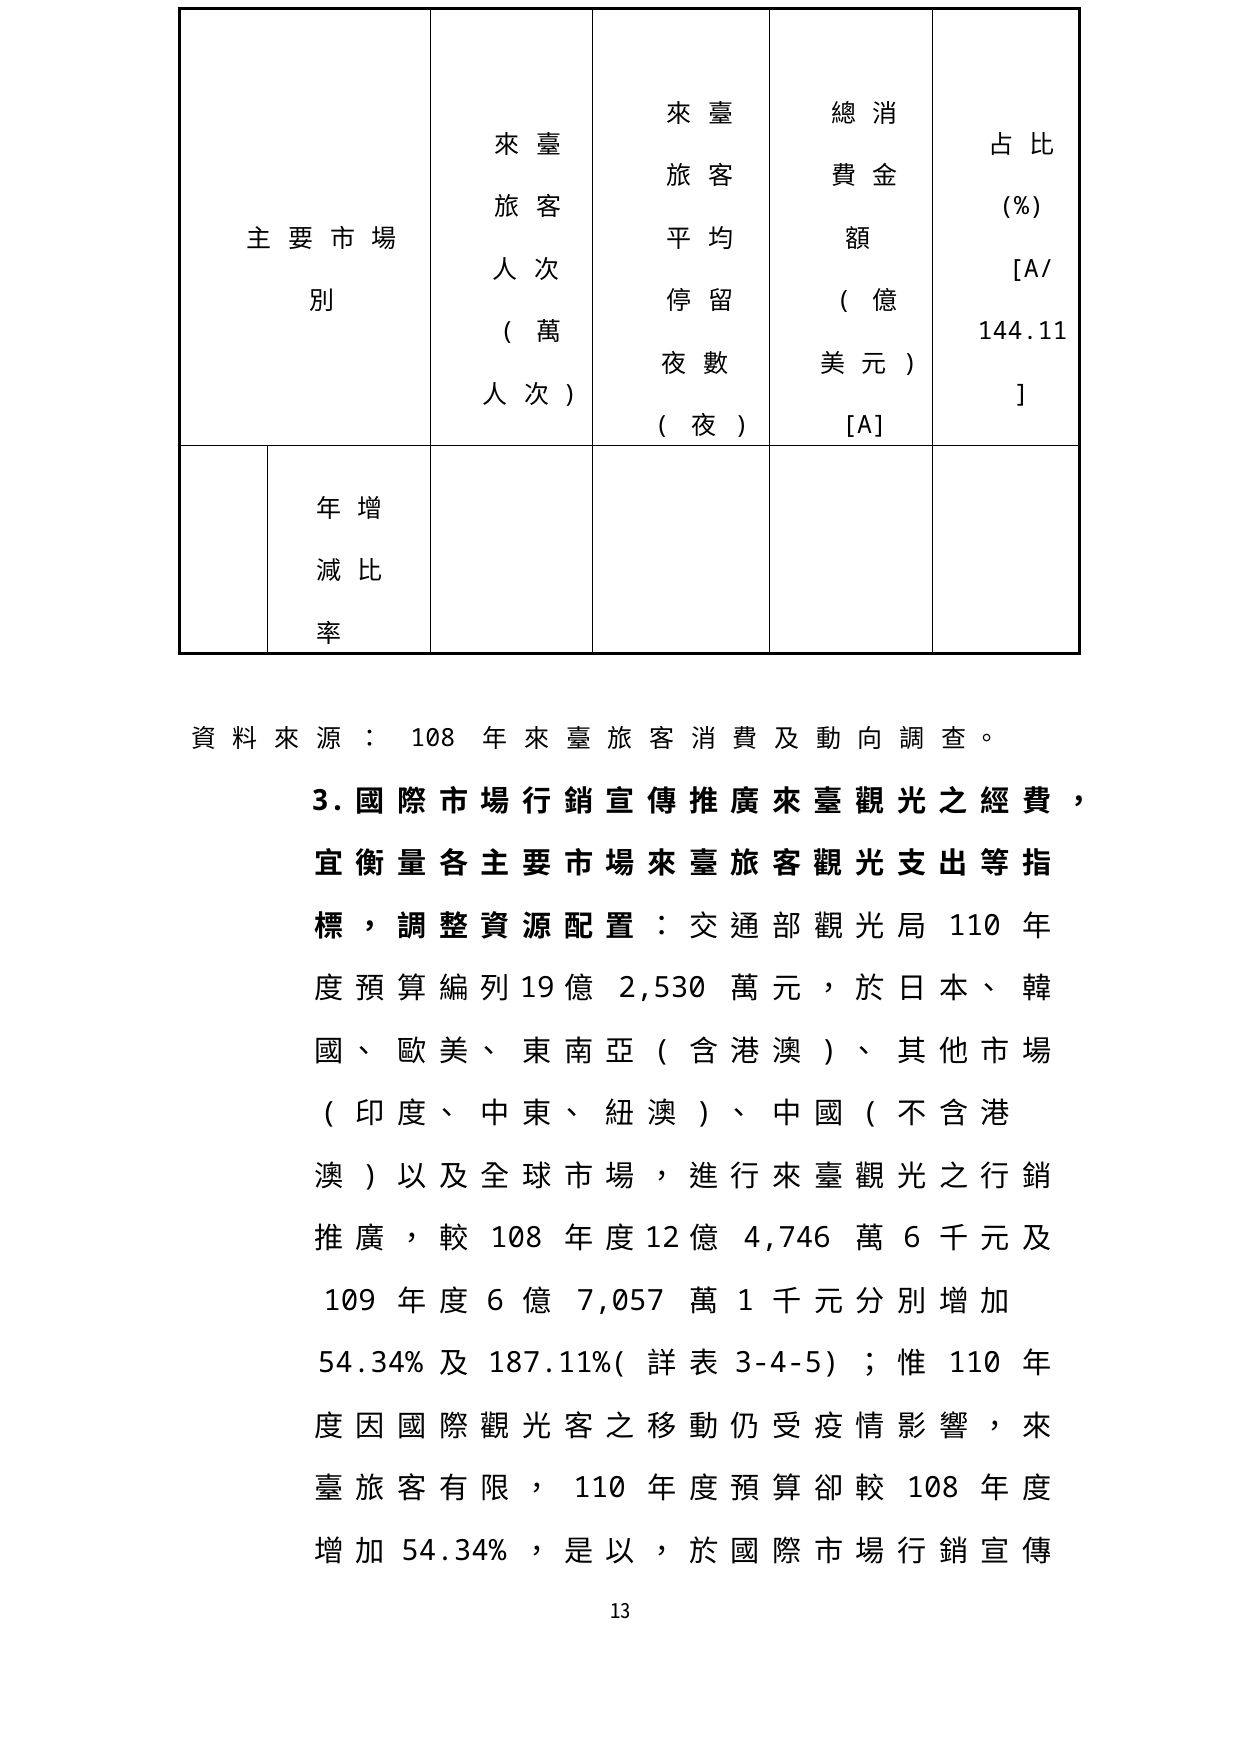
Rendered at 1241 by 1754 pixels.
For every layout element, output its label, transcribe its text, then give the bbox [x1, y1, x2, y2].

table_header 總消費金額(億美元)[A] [770, 10, 932, 444]
table_cell [181, 446, 267, 652]
table_header 主要市場別 [181, 10, 430, 444]
text 3.國際市場行銷宣傳推廣來臺觀光之經費，宜衡量各主要市場來臺旅客觀光支出等指標，調整資源配置：交通部觀光局110年度預算編列19億2,530萬元，於日本、韓國、歐美、東南亞(含港澳)、其他市場(印度、中東、紐澳)、中國(不含港澳)以及全球市場，進行來臺觀光之行銷推廣，較108年度12億4,746萬6千元及109年度6億7,057萬1千元分別增加54.34%及187.11%(詳表3-4-5)；惟110年度因國際觀光客之移動仍受疫情影響，來臺旅客有限，110年度預算卻較108年度增加54.34%，是以，於國際市場行銷宣傳推廣來臺觀光之經費，仍宜就來臺旅客數及在臺消費金額等指標，視其經費效益予以檢討調整資源配置。 [271, 757, 1058, 1569]
text 資料來源：108年來臺旅客消費及動向調查。 [168, 694, 1058, 757]
table_header 占比(%) [A/144.11] [933, 10, 1078, 444]
table_cell - [933, 446, 1078, 652]
table_header 來臺旅客平均停留夜數(夜) [593, 10, 769, 444]
table_cell [593, 446, 769, 652]
table_header 來臺旅客人次(萬人次) [431, 10, 592, 444]
table_cell 年增減比率 [268, 446, 430, 652]
table_cell [770, 446, 932, 652]
table_cell [431, 446, 592, 652]
